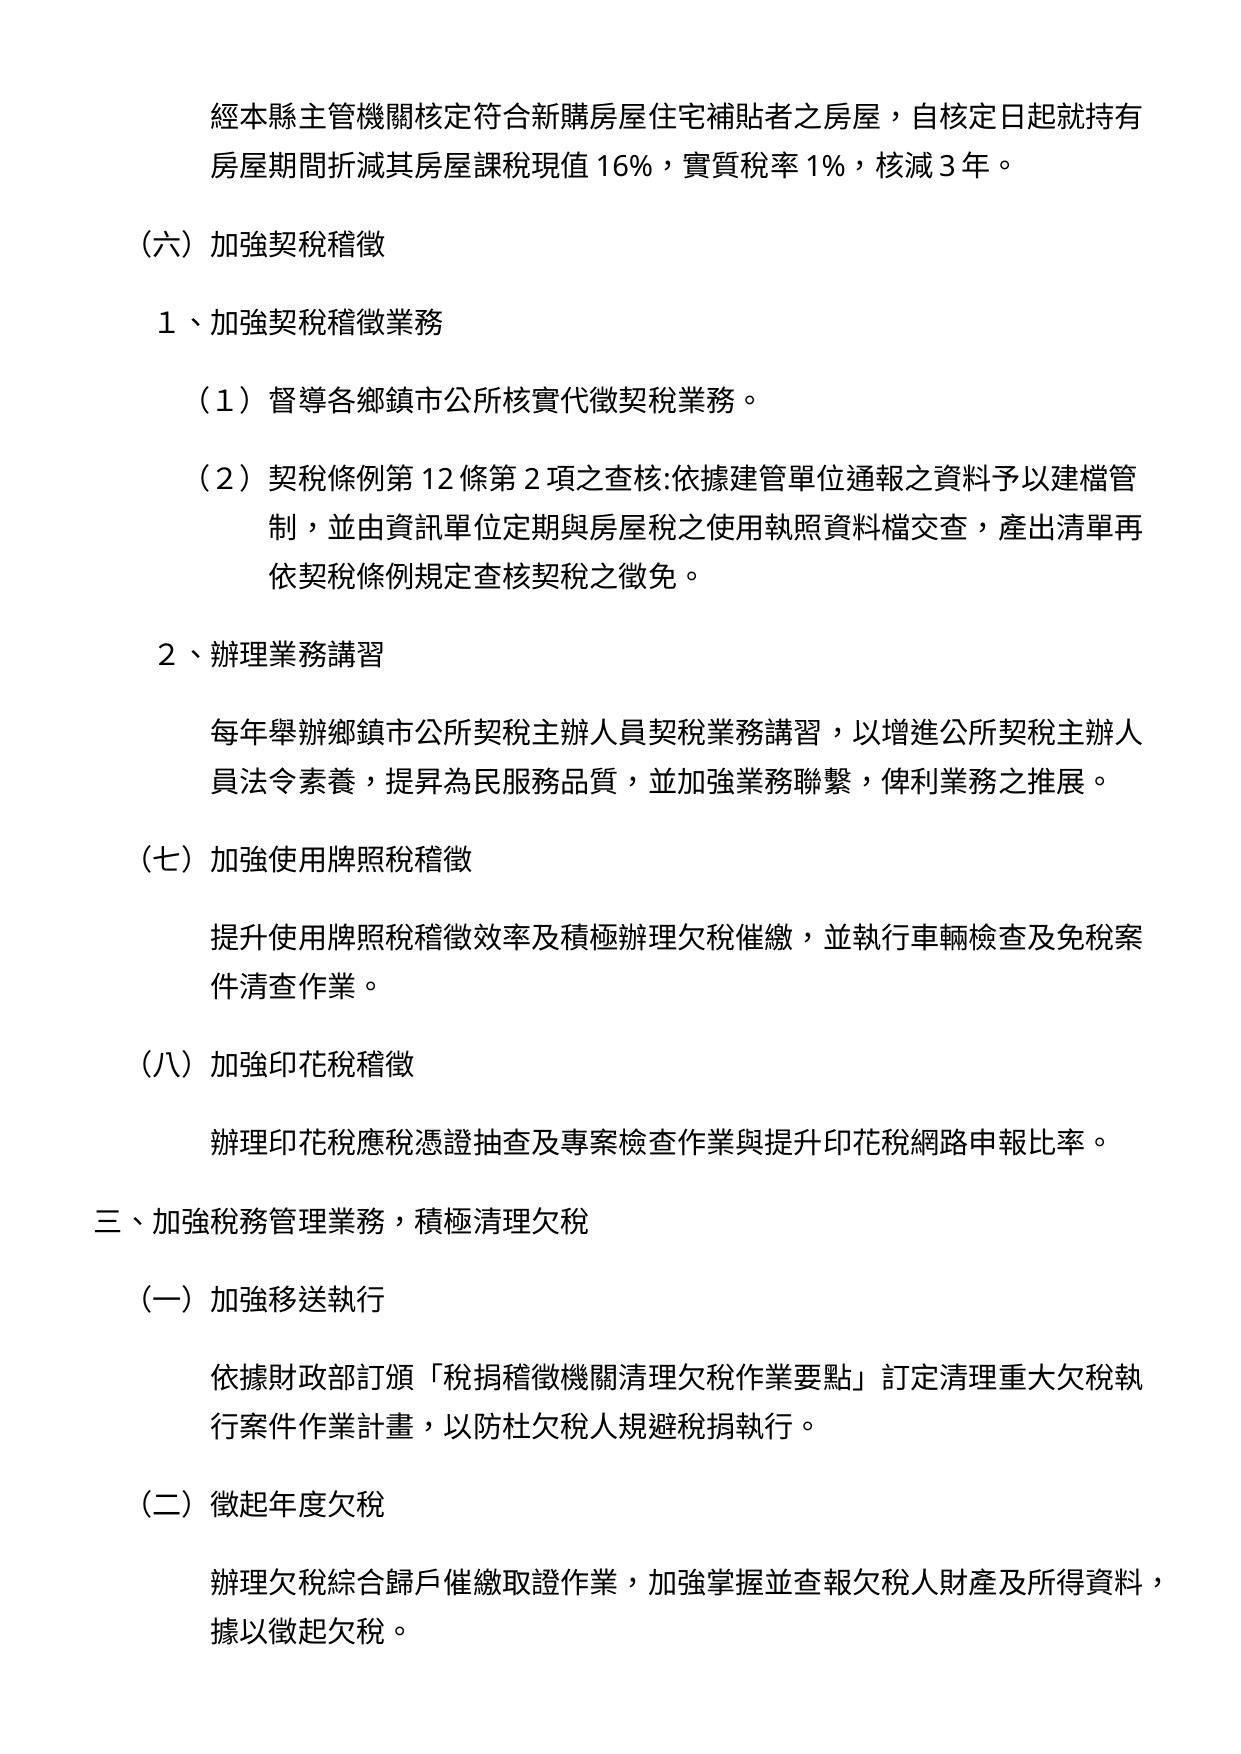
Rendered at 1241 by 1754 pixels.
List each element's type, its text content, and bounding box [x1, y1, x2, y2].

text （六）加強契稅稽徵 [123, 221, 1146, 263]
text （七）加強使用牌照稅稽徵 [123, 837, 1146, 879]
text ２、辦理業務講習 [152, 632, 1146, 674]
text 提升使用牌照稅稽徵效率及積極辦理欠稅催繳，並執行車輛檢查及免稅案件清查作業。 [210, 915, 1146, 1006]
text （一）加強移送執行 [123, 1276, 1146, 1319]
text 每年舉辦鄉鎮市公所契稅主辦人員契稅業務講習，以增進公所契稅主辦人員法令素養，提昇為民服務品質，並加強業務聯繫，俾利業務之推展。 [210, 710, 1146, 801]
text 依據財政部訂頒「稅捐稽徵機關清理欠稅作業要點」訂定清理重大欠稅執行案件作業計畫，以防杜欠稅人規避稅捐執行。 [210, 1354, 1146, 1446]
text （１）督導各鄉鎮市公所核實代徵契稅業務。 [181, 377, 1146, 419]
text 三、加強稅務管理業務，積極清理欠稅 [94, 1198, 1146, 1241]
text （二）徵起年度欠稅 [123, 1482, 1146, 1524]
text （２）契稅條例第12條第2項之查核:依據建管單位通報之資料予以建檔管制，並由資訊單位定期與房屋稅之使用執照資料檔交查，產出清單再依契稅條例規定查核契稅之徵免。 [181, 455, 1146, 596]
text 辦理印花稅應稅憑證抽查及專案檢查作業與提升印花稅網路申報比率。 [210, 1120, 1146, 1162]
text 經本縣主管機關核定符合新購房屋住宅補貼者之房屋，自核定日起就持有房屋期間折減其房屋課稅現值16%，實質稅率1%，核減3年。 [210, 94, 1146, 185]
text 辦理欠稅綜合歸戶催繳取證作業，加強掌握並查報欠稅人財產及所得資料，據以徵起欠稅。 [210, 1560, 1146, 1651]
text １、加強契稅稽徵業務 [152, 299, 1146, 341]
text （八）加強印花稅稽徵 [123, 1042, 1146, 1084]
